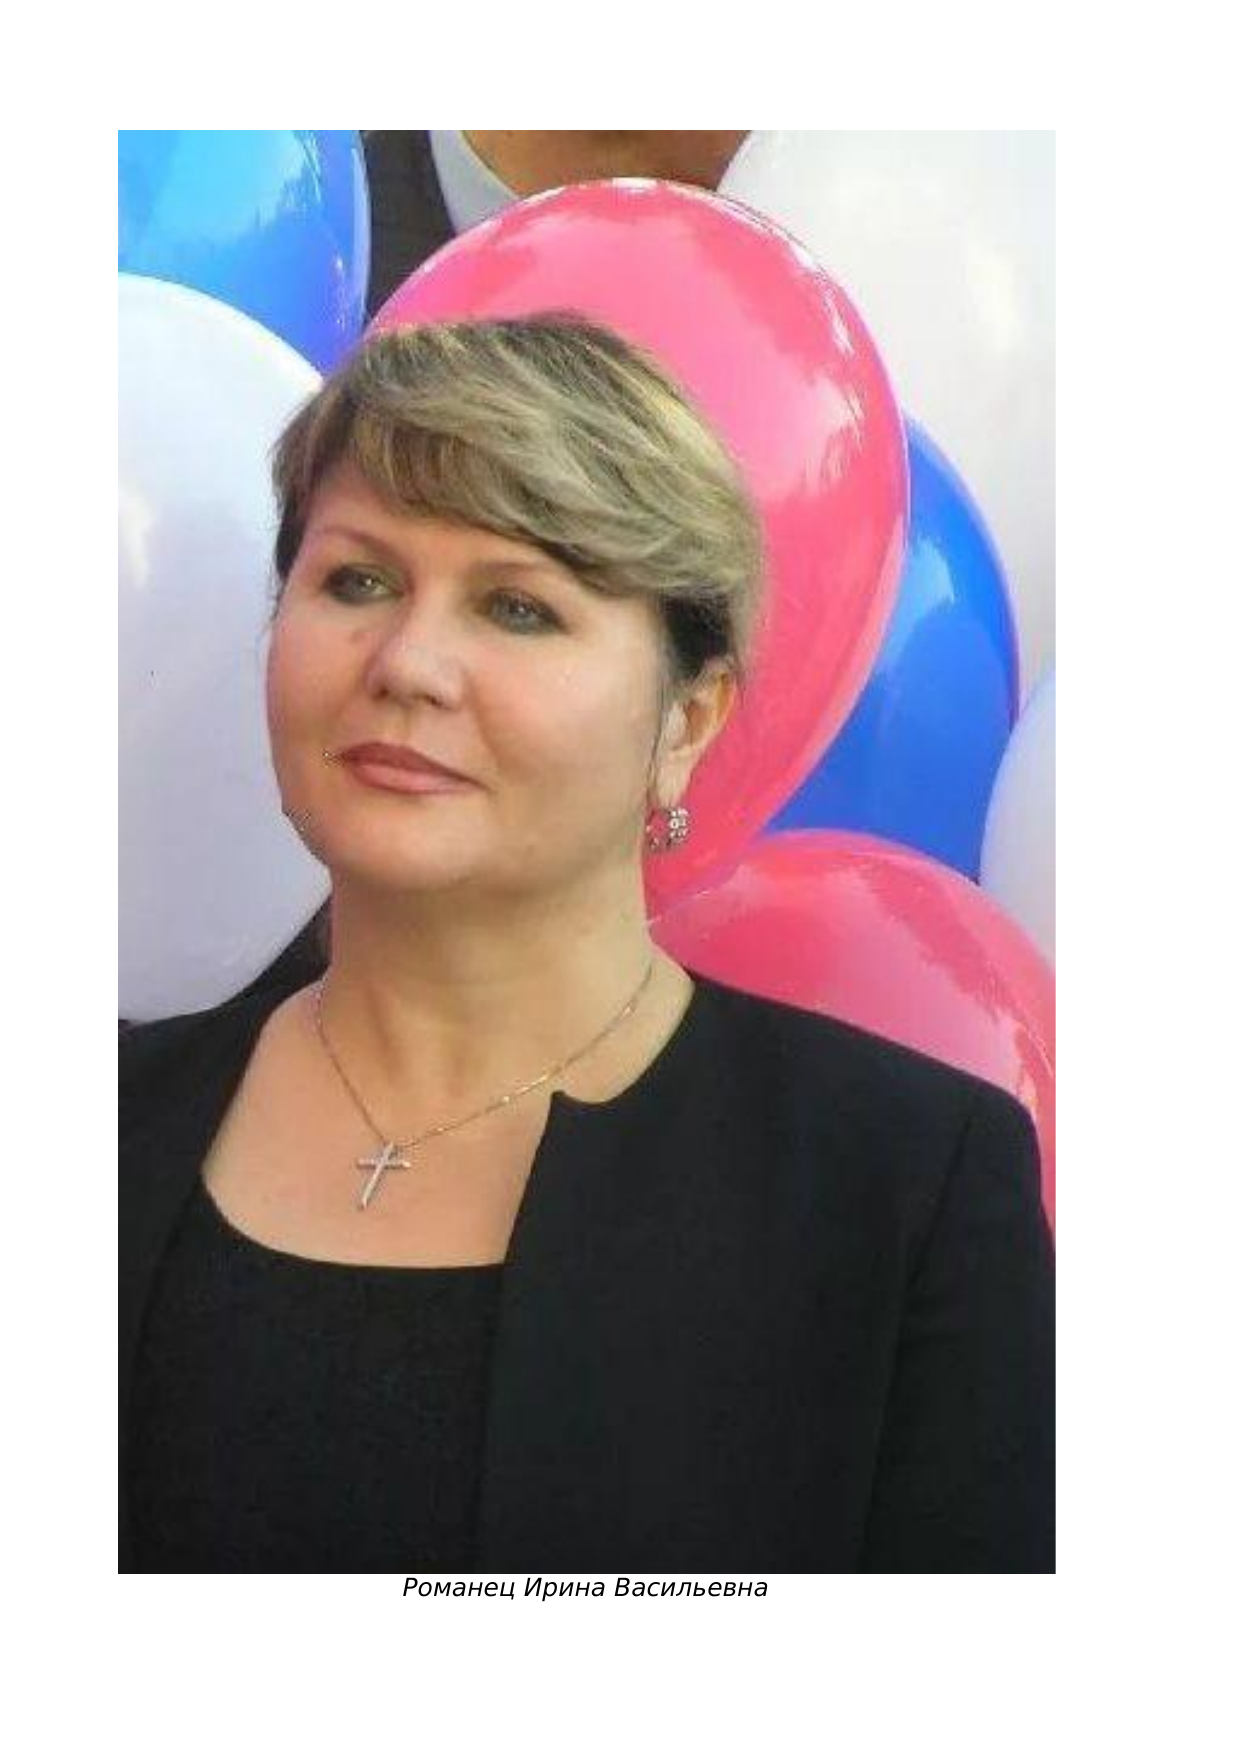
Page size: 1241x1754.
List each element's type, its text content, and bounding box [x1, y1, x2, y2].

text Романец Ирина Васильевна [118, 1574, 1056, 1602]
picture [118, 130, 1056, 1574]
